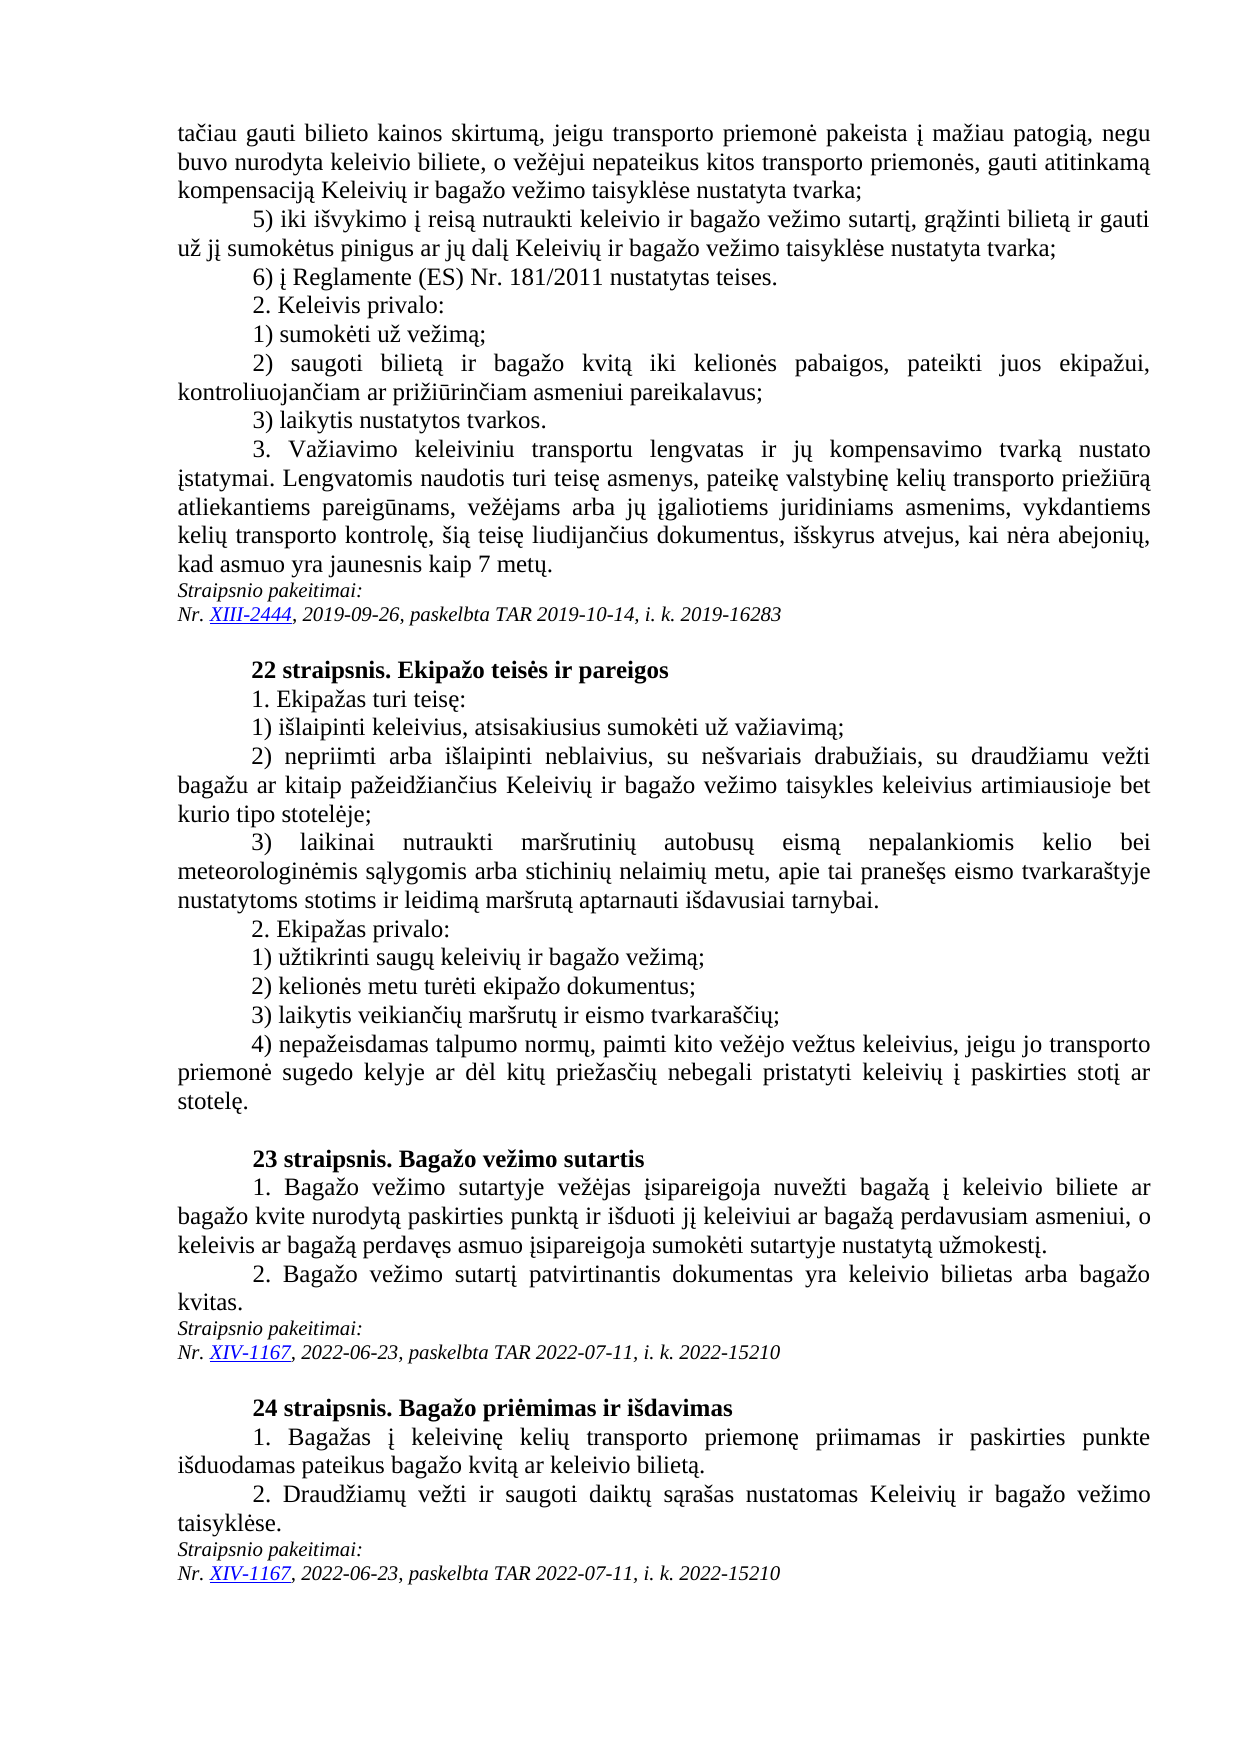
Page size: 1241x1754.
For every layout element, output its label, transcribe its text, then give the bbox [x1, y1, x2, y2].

text tačiau gauti bilieto kainos skirtumą, jeigu transporto priemonė pakeista į mažiau patogią, negu buvo nurodyta keleivio biliete, o vežėjui nepateikus kitos transporto priemonės, gauti atitinkamą kompensaciją Keleivių ir bagažo vežimo taisyklėse nustatyta tvarka; [177, 118, 1152, 204]
text Straipsnio pakeitimai: [177, 578, 1152, 602]
text 2. Draudžiamų vežti ir saugoti daiktų sąrašas nustatomas Keleivių ir bagažo vežimo taisyklėse. [177, 1479, 1152, 1537]
text 2. Ekipažas privalo: [177, 914, 1152, 942]
text 2) nepriimti arba išlaipinti neblaivius, su nešvariais drabužiais, su draudžiamu vežti bagažu ar kitaip pažeidžiančius Keleivių ir bagažo vežimo taisykles keleivius artimiausioje bet kurio tipo stotelėje; [177, 741, 1152, 827]
text Nr. XIII-2444, 2019-09-26, paskelbta TAR 2019-10-14, i. k. 2019-16283 [177, 602, 1152, 626]
text 2) kelionės metu turėti ekipažo dokumentus; [177, 971, 1152, 1000]
text Nr. XIV-1167, 2022-06-23, paskelbta TAR 2022-07-11, i. k. 2022-15210 [177, 1340, 1152, 1364]
text 1. Bagažas į keleivinę kelių transporto priemonę priimamas ir paskirties punkte išduodamas pateikus bagažo kvitą ar keleivio bilietą. [177, 1422, 1152, 1479]
text Straipsnio pakeitimai: [177, 1537, 1152, 1561]
text 4) nepažeisdamas talpumo normų, paimti kito vežėjo vežtus keleivius, jeigu jo transporto priemonė sugedo kelyje ar dėl kitų priežasčių nebegali pristatyti keleivių į paskirties stotį ar stotelę. [177, 1029, 1152, 1115]
text Straipsnio pakeitimai: [177, 1316, 1152, 1340]
text Nr. XIV-1167, 2022-06-23, paskelbta TAR 2022-07-11, i. k. 2022-15210 [177, 1561, 1152, 1585]
text 1) sumokėti už vežimą; [177, 319, 1152, 348]
text 6) į Reglamente (ES) Nr. 181/2011 nustatytas teises. [177, 262, 1152, 291]
text 2) saugoti bilietą ir bagažo kvitą iki kelionės pabaigos, pateikti juos ekipažui, kontroliuojančiam ar prižiūrinčiam asmeniui pareikalavus; [177, 348, 1152, 406]
text 2. Bagažo vežimo sutartį patvirtinantis dokumentas yra keleivio bilietas arba bagažo kvitas. [177, 1259, 1152, 1316]
text 5) iki išvykimo į reisą nutraukti keleivio ir bagažo vežimo sutartį, grąžinti bilietą ir gauti už jį sumokėtus pinigus ar jų dalį Keleivių ir bagažo vežimo taisyklėse nustatyta tvarka; [177, 204, 1152, 262]
text 1. Bagažo vežimo sutartyje vežėjas įsipareigoja nuvežti bagažą į keleivio biliete ar bagažo kvite nurodytą paskirties punktą ir išduoti jį keleiviui ar bagažą perdavusiam asmeniui, o keleivis ar bagažą perdavęs asmuo įsipareigoja sumokėti sutartyje nustatytą užmokestį. [177, 1172, 1152, 1259]
text 3. Važiavimo keleiviniu transportu lengvatas ir jų kompensavimo tvarką nustato įstatymai. Lengvatomis naudotis turi teisę asmenys, pateikę valstybinę kelių transporto priežiūrą atliekantiems pareigūnams, vežėjams arba jų įgaliotiems juridiniams asmenims, vykdantiems kelių transporto kontrolę, šią teisę liudijančius dokumentus, išskyrus atvejus, kai nėra abejonių, kad asmuo yra jaunesnis kaip 7 metų. [177, 434, 1152, 578]
text 23 straipsnis. Bagažo vežimo sutartis [177, 1144, 1152, 1172]
text 1) išlaipinti keleivius, atsisakiusius sumokėti už važiavimą; [177, 712, 1152, 741]
text 24 straipsnis. Bagažo priėmimas ir išdavimas [177, 1393, 1152, 1422]
text 3) laikinai nutraukti maršrutinių autobusų eismą nepalankiomis kelio bei meteorologinėmis sąlygomis arba stichinių nelaimių metu, apie tai pranešęs eismo tvarkaraštyje nustatytoms stotims ir leidimą maršrutą aptarnauti išdavusiai tarnybai. [177, 827, 1152, 914]
text 2. Keleivis privalo: [177, 291, 1152, 319]
text 3) laikytis veikiančių maršrutų ir eismo tvarkaraščių; [177, 1000, 1152, 1029]
text 1) užtikrinti saugų keleivių ir bagažo vežimą; [177, 942, 1152, 971]
text 1. Ekipažas turi teisę: [177, 684, 1152, 712]
text 3) laikytis nustatytos tvarkos. [177, 406, 1152, 434]
text 22 straipsnis. Ekipažo teisės ir pareigos [177, 655, 1152, 684]
